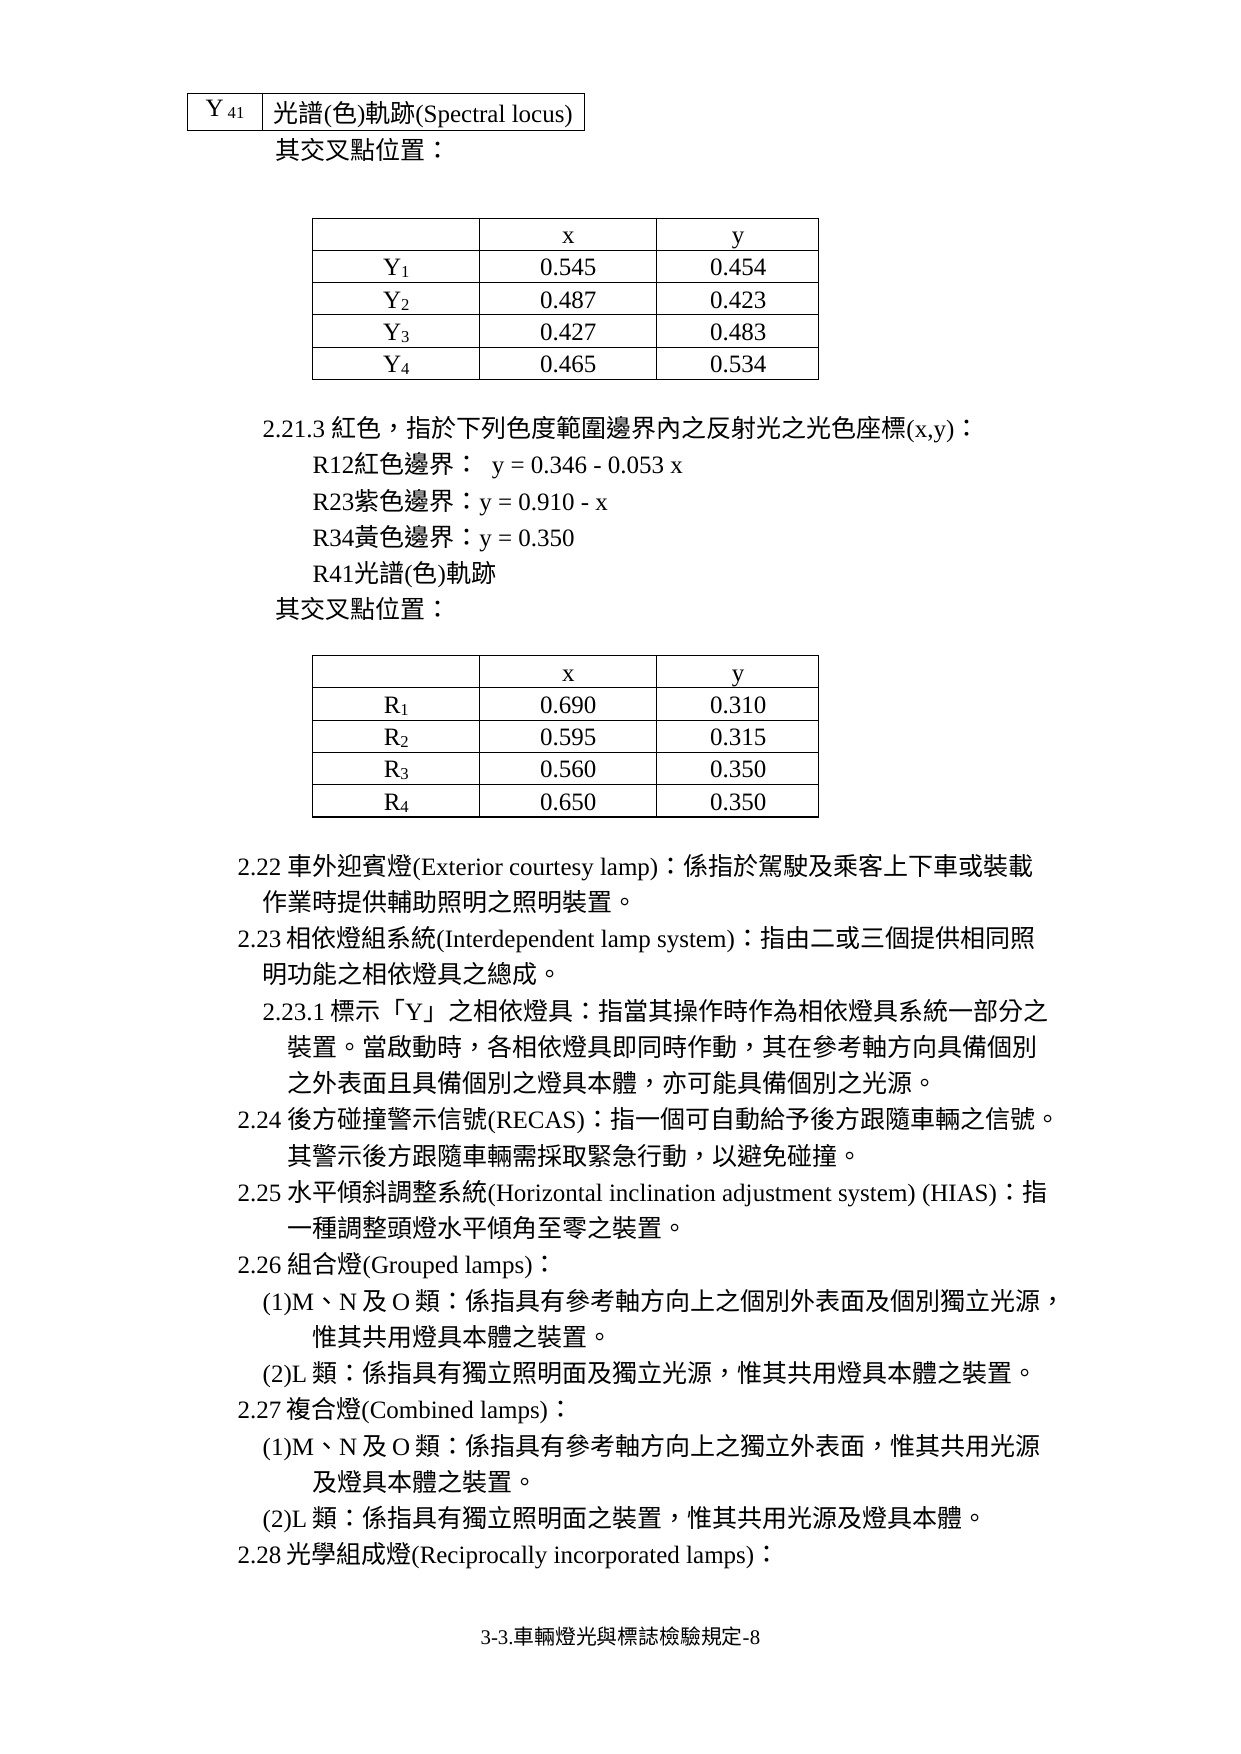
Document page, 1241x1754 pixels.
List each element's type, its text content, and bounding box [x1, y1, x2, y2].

table_cell 0.427 [480, 315, 656, 347]
table_cell 0.423 [657, 283, 818, 314]
table_cell 0.350 [657, 753, 818, 784]
text 2.21.3 紅色，指於下列色度範圍邊界內之反射光之光色座標(x,y)： [262, 409, 1053, 445]
table_cell 0.465 [480, 348, 656, 379]
table_header x [480, 219, 656, 250]
text 2.22 車外迎賓燈(Exterior courtesy lamp)：係指於駕駛及乘客上下車或裝載作業時提供輔助照明之照明裝置。 [237, 846, 1053, 919]
table_cell R4 [313, 785, 479, 816]
table_cell Y2 [313, 283, 479, 314]
text 2.26 組合燈(Grouped lamps)： [237, 1245, 1053, 1281]
table_cell R2 [313, 721, 479, 752]
text R23紫色邊界：y = 0.910 - x [187, 481, 1053, 517]
table_cell 0.690 [480, 688, 656, 719]
table_cell 光譜(色)軌跡(Spectral locus) [263, 94, 584, 130]
text (1)M、N及O類：係指具有參考軸方向上之獨立外表面，惟其共用光源及燈具本體之裝置。 [237, 1426, 1053, 1499]
table_cell R1 [313, 688, 479, 719]
table_header y [657, 219, 818, 250]
table_cell 0.560 [480, 753, 656, 784]
text R34黃色邊界：y = 0.350 [187, 517, 1053, 554]
table_cell 0.595 [480, 721, 656, 752]
table_cell 0.350 [657, 785, 818, 816]
text (2)L類：係指具有獨立照明面之裝置，惟其共用光源及燈具本體。 [237, 1499, 1053, 1535]
table_cell 0.545 [480, 251, 656, 282]
text R12紅色邊界： y = 0.346 - 0.053 x [187, 445, 1053, 481]
table_cell 0.315 [657, 721, 818, 752]
text (1)M、N及O類：係指具有參考軸方向上之個別外表面及個別獨立光源，惟其共用燈具本體之裝置。 [237, 1281, 1053, 1354]
text 2.24 後方碰撞警示信號(RECAS)：指一個可自動給予後方跟隨車輛之信號。其警示後方跟隨車輛需採取緊急行動，以避免碰撞。 [237, 1100, 1053, 1172]
text 2.25 水平傾斜調整系統(Horizontal inclination adjustment system) (HIAS)：指一種調整頭燈水平傾角至零之裝置。 [237, 1172, 1053, 1245]
table_cell 0.650 [480, 785, 656, 816]
table_header x [480, 656, 656, 687]
table_cell R3 [313, 753, 479, 784]
table_cell Y1 [313, 251, 479, 282]
table_cell Y4 [313, 348, 479, 379]
text 2.23.1標示「Y」之相依燈具：指當其操作時作為相依燈具系統一部分之裝置。當啟動時，各相依燈具即同時作動，其在參考軸方向具備個別之外表面且具備個別之燈具本體，亦可能具備個別之光源。 [262, 991, 1053, 1100]
table_cell 0.483 [657, 315, 818, 347]
table_header y [657, 656, 818, 687]
table_header [313, 219, 479, 250]
table_cell Y3 [313, 315, 479, 347]
text 其交叉點位置： [262, 590, 1053, 626]
text (2)L類：係指具有獨立照明面及獨立光源，惟其共用燈具本體之裝置。 [237, 1354, 1053, 1390]
table_header [313, 656, 479, 687]
table_cell Y 41 [188, 94, 262, 130]
table_cell 0.454 [657, 251, 818, 282]
table_cell 0.487 [480, 283, 656, 314]
text 2.28光學組成燈(Reciprocally incorporated lamps)： [237, 1535, 1053, 1571]
text 其交叉點位置： [262, 131, 1053, 167]
table_cell 0.534 [657, 348, 818, 379]
table_cell 0.310 [657, 688, 818, 719]
text 2.23相依燈組系統(Interdependent lamp system)：指由二或三個提供相同照明功能之相依燈具之總成。 [237, 919, 1053, 991]
text R41光譜(色)軌跡 [187, 554, 1053, 590]
text 2.27複合燈(Combined lamps)： [237, 1390, 1053, 1426]
